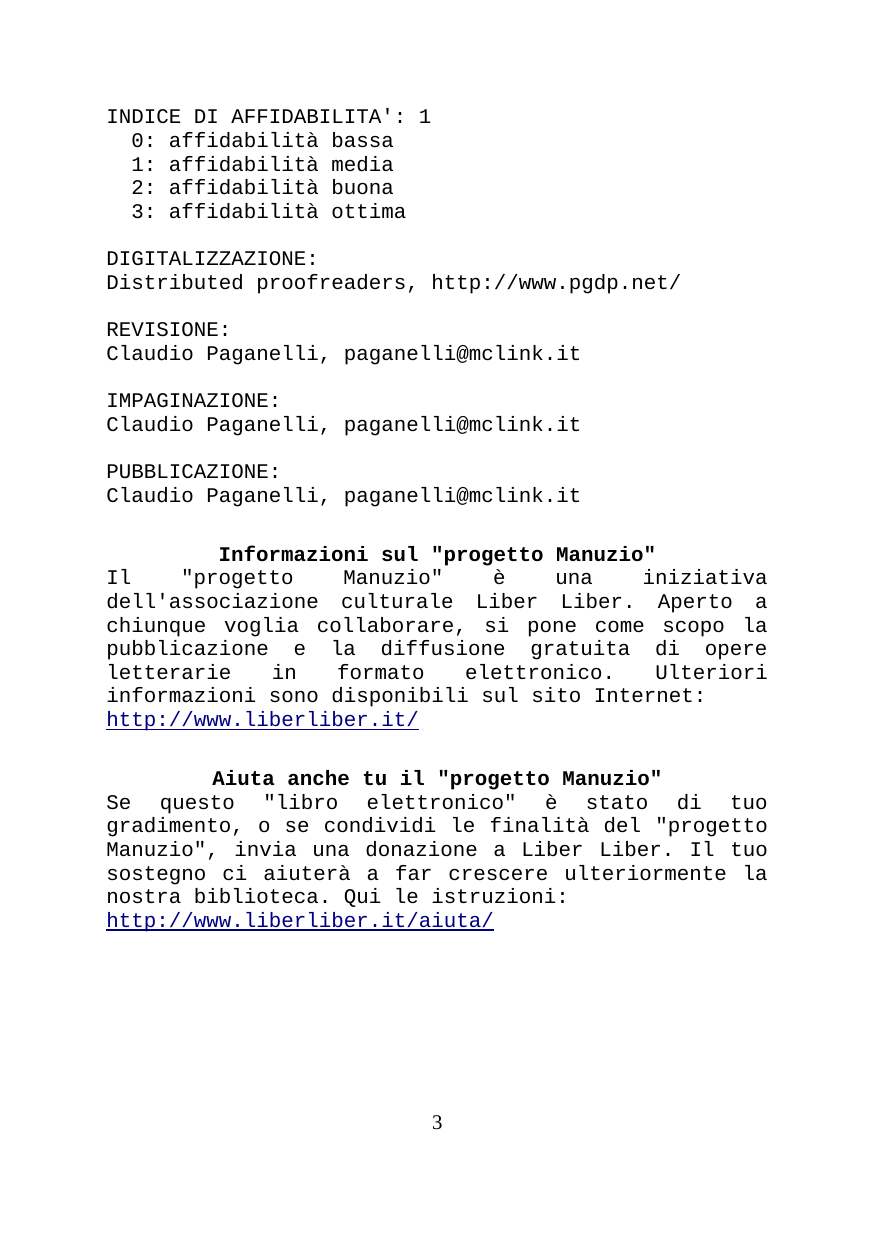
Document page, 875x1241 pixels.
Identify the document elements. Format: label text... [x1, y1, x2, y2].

text Claudio Paganelli, paganelli@mclink.it [106, 484, 768, 508]
text DIGITALIZZAZIONE: [106, 248, 768, 272]
text http://www.liberliber.it/aiuta/ [106, 910, 768, 934]
text http://www.liberliber.it/ [106, 709, 768, 733]
text REVISIONE: [106, 319, 768, 343]
text INDICE DI AFFIDABILITA': 1 [106, 106, 768, 130]
text 0: affidabilità bassa [106, 130, 768, 153]
text Se questo "libro elettronico" è stato di tuo gradimento, o se condividi le finalità del "progetto Manuzio", invia una donazione a Liber Liber. Il tuo sostegno ci aiuterà a far crescere ulteriormente la nostra biblioteca. Qui le istruzioni: [106, 792, 768, 910]
text Aiuta anche tu il "progetto Manuzio" [106, 768, 768, 792]
text Distributed proofreaders, http://www.pgdp.net/ [106, 272, 768, 295]
text 2: affidabilità buona [106, 177, 768, 201]
text 3: affidabilità ottima [106, 201, 768, 224]
text 1: affidabilità media [106, 153, 768, 177]
text Claudio Paganelli, paganelli@mclink.it [106, 343, 768, 366]
text IMPAGINAZIONE: [106, 390, 768, 414]
text Il "progetto Manuzio" è una iniziativa dell'associazione culturale Liber Liber. Aperto a chiunque voglia collaborare, si pone come scopo la pubblicazione e la diffusione gratuita di opere letterarie in formato elettronico. Ulteriori informazioni sono disponibili sul sito Internet: [106, 567, 768, 709]
text Claudio Paganelli, paganelli@mclink.it [106, 414, 768, 437]
text Informazioni sul "progetto Manuzio" [106, 544, 768, 567]
text PUBBLICAZIONE: [106, 461, 768, 484]
